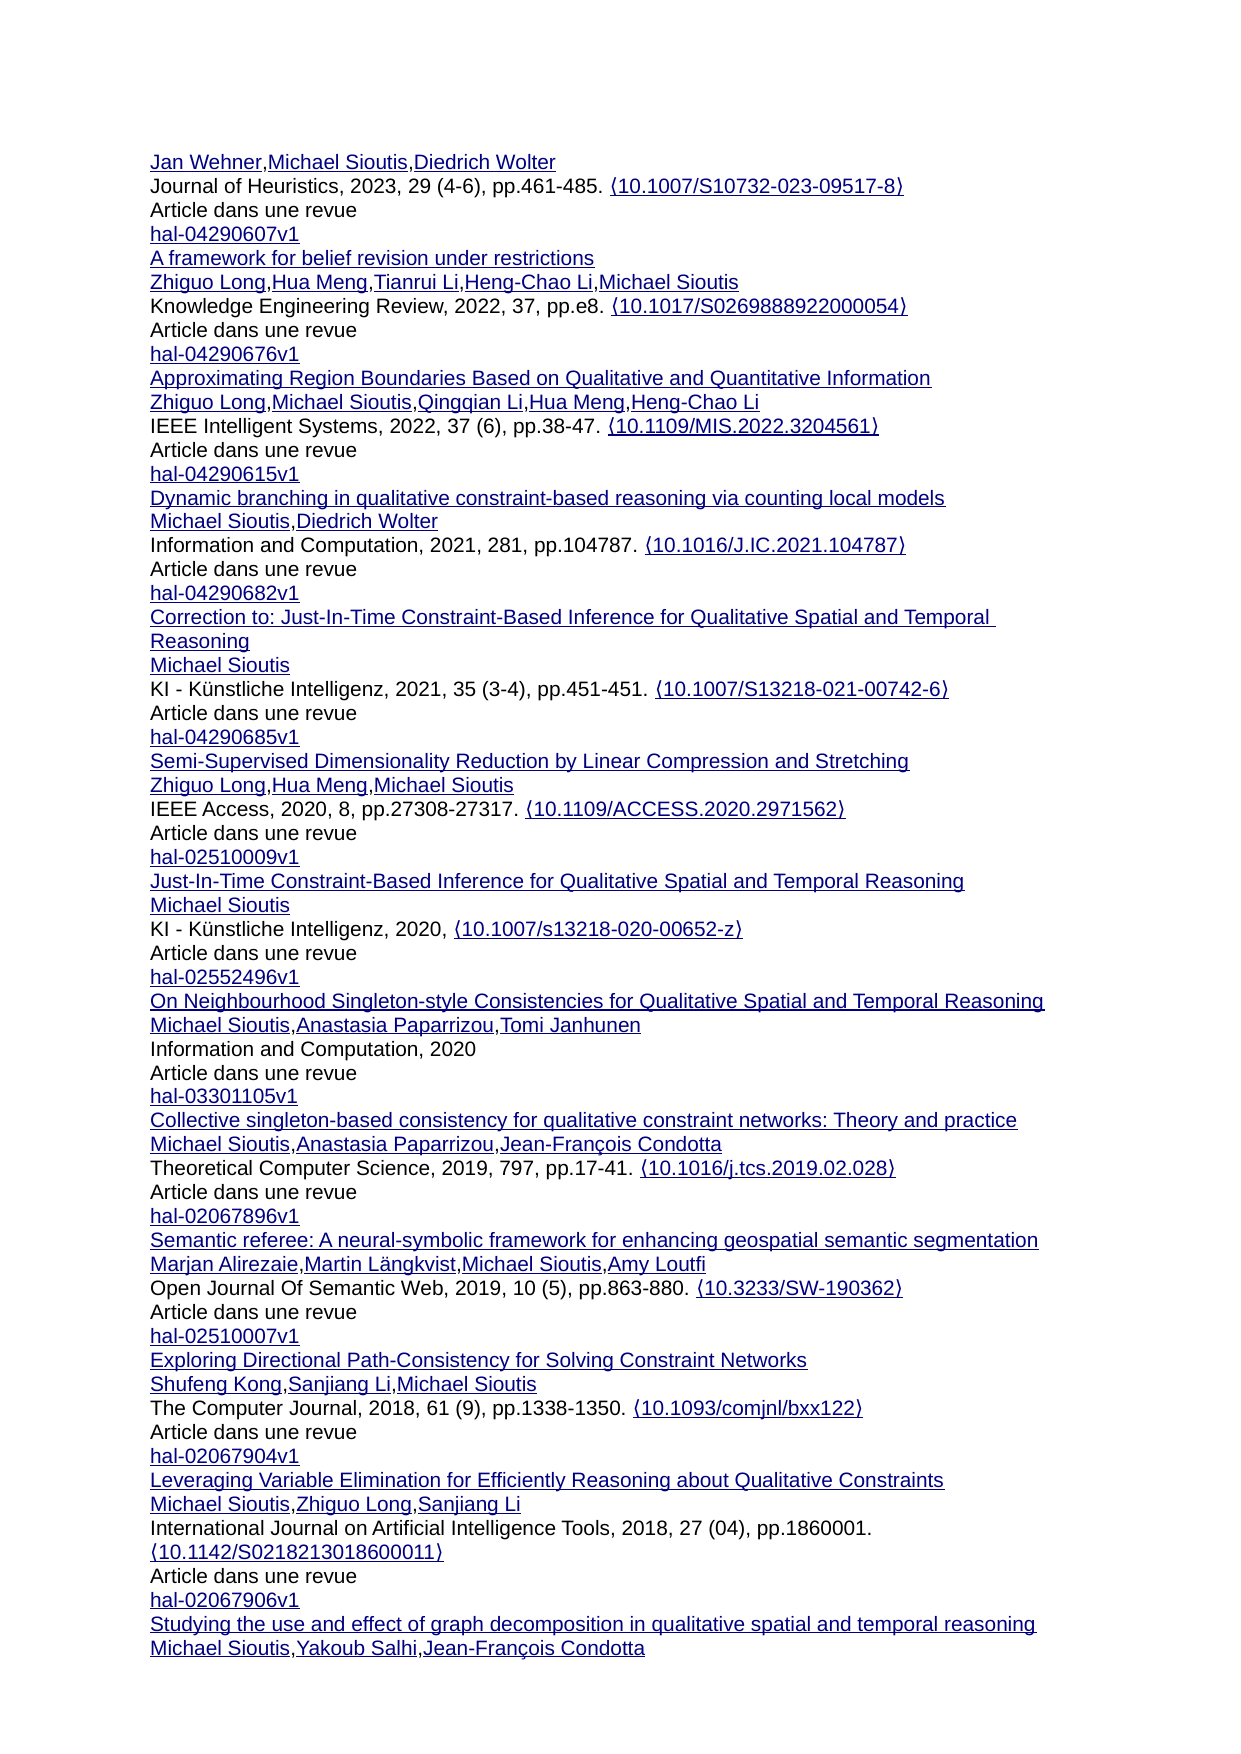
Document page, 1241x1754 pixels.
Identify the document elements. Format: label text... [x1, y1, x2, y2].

table_cell A framework for belief revision under restrictions Zhiguo Long,Hua Meng,Tianrui Li,Heng-Chao Li,Michael Sioutis Knowledge Engineering Review, 2022, 37, pp.e8. ⟨10.1017/S0269888922000054⟩ Article dans une revue hal-04290676v1 [150, 246, 1090, 366]
table_cell Studying the use and effect of graph decomposition in qualitative spatial and temporal reasoning Michael Sioutis,Yakoub Salhi,Jean-François Condotta [150, 1611, 1090, 1659]
table_cell Just-In-Time Constraint-Based Inference for Qualitative Spatial and Temporal Reasoning Michael Sioutis KI - Künstliche Intelligenz, 2020, ⟨10.1007/s13218-020-00652-z⟩ Article dans une revue hal-02552496v1 [150, 869, 1090, 988]
table_cell Exploring Directional Path-Consistency for Solving Constraint Networks Shufeng Kong,Sanjiang Li,Michael Sioutis The Computer Journal, 2018, 61 (9), pp.1338-1350. ⟨10.1093/comjnl/bxx122⟩ Article dans une revue hal-02067904v1 [150, 1348, 1090, 1468]
table_cell Leveraging Variable Elimination for Efficiently Reasoning about Qualitative Constraints Michael Sioutis,Zhiguo Long,Sanjiang Li International Journal on Artificial Intelligence Tools, 2018, 27 (04), pp.1860001. ⟨10.1142/S0218213018600011⟩ Article dans une revue hal-02067906v1 [150, 1468, 1090, 1611]
table_cell Collective singleton-based consistency for qualitative constraint networks: Theory and practice Michael Sioutis,Anastasia Paparrizou,Jean-François Condotta Theoretical Computer Science, 2019, 797, pp.17-41. ⟨10.1016/j.tcs.2019.02.028⟩ Article dans une revue hal-02067896v1 [150, 1108, 1090, 1228]
table_cell Approximating Region Boundaries Based on Qualitative and Quantitative Information Zhiguo Long,Michael Sioutis,Qingqian Li,Hua Meng,Heng-Chao Li IEEE Intelligent Systems, 2022, 37 (6), pp.38-47. ⟨10.1109/MIS.2022.3204561⟩ Article dans une revue hal-04290615v1 [150, 366, 1090, 485]
table_cell Semantic referee: A neural-symbolic framework for enhancing geospatial semantic segmentation Marjan Alirezaie,Martin Längkvist,Michael Sioutis,Amy Loutfi Open Journal Of Semantic Web, 2019, 10 (5), pp.863-880. ⟨10.3233/SW-190362⟩ Article dans une revue hal-02510007v1 [150, 1228, 1090, 1348]
table_cell Semi-Supervised Dimensionality Reduction by Linear Compression and Stretching Zhiguo Long,Hua Meng,Michael Sioutis IEEE Access, 2020, 8, pp.27308-27317. ⟨10.1109/ACCESS.2020.2971562⟩ Article dans une revue hal-02510009v1 [150, 749, 1090, 869]
table_cell Correction to: Just-In-Time Constraint-Based Inference for Qualitative Spatial and Temporal Reasoning Michael Sioutis KI - Künstliche Intelligenz, 2021, 35 (3-4), pp.451-451. ⟨10.1007/S13218-021-00742-6⟩ Article dans une revue hal-04290685v1 [150, 605, 1090, 749]
table_cell Jan Wehner,Michael Sioutis,Diedrich Wolter Journal of Heuristics, 2023, 29 (4-6), pp.461-485. ⟨10.1007/S10732-023-09517-8⟩ Article dans une revue hal-04290607v1 [150, 150, 1090, 246]
table_cell On Neighbourhood Singleton-style Consistencies for Qualitative Spatial and Temporal Reasoning Michael Sioutis,Anastasia Paparrizou,Tomi Janhunen Information and Computation, 2020 Article dans une revue hal-03301105v1 [150, 989, 1090, 1108]
table_cell Dynamic branching in qualitative constraint-based reasoning via counting local models Michael Sioutis,Diedrich Wolter Information and Computation, 2021, 281, pp.104787. ⟨10.1016/J.IC.2021.104787⟩ Article dans une revue hal-04290682v1 [150, 485, 1090, 605]
